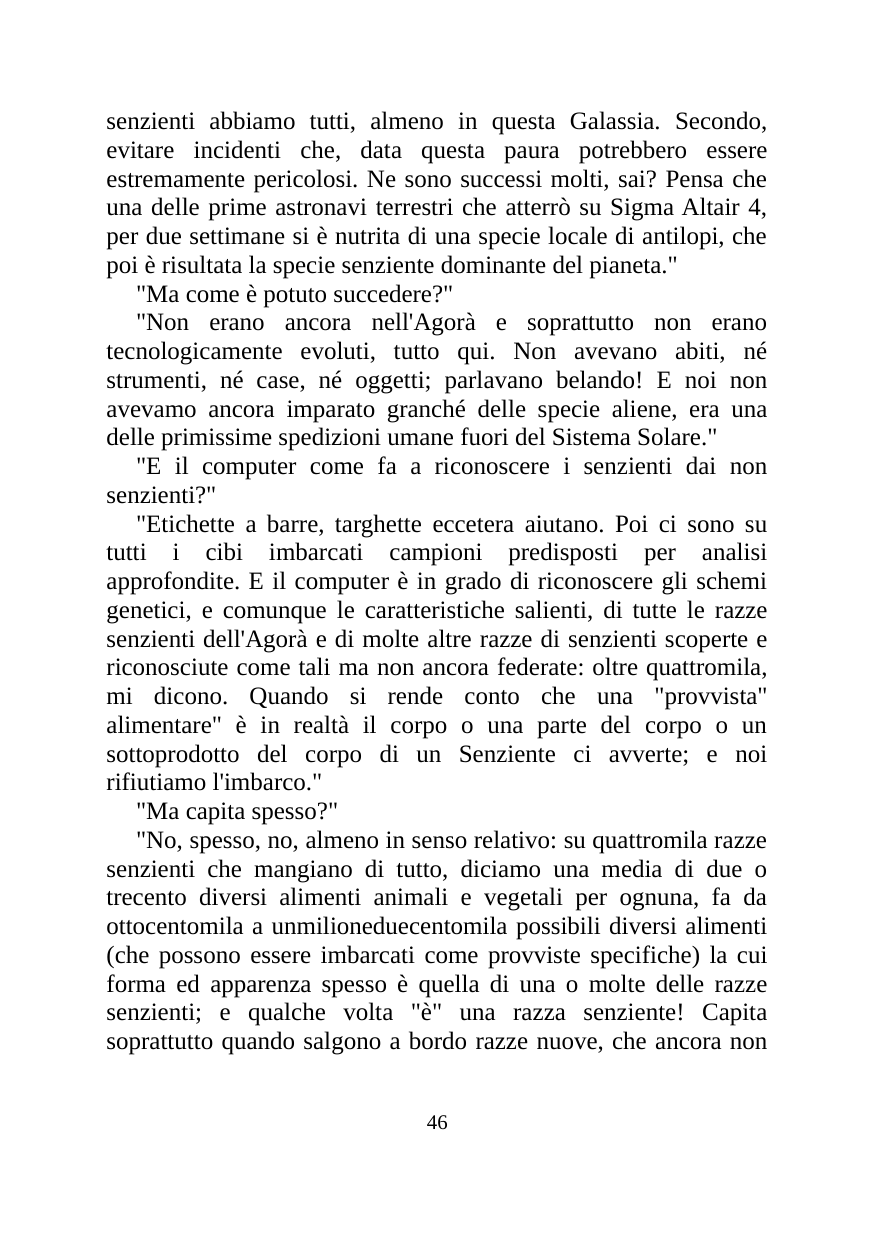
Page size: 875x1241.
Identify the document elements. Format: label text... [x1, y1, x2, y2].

text senzienti abbiamo tutti, almeno in questa Galassia. Secondo, evitare incidenti che, data questa paura potrebbero essere estremamente pericolosi. Ne sono successi molti, sai? Pensa che una delle prime astronavi terrestri che atterrò su Sigma Altair 4, per due settimane si è nutrita di una specie locale di antilopi, che poi è risultata la specie senziente dominante del pianeta." [106, 106, 768, 279]
text "Non erano ancora nell'Agorà e soprattutto non erano tecnologicamente evoluti, tutto qui. Non avevano abiti, né strumenti, né case, né oggetti; parlavano belando! E noi non avevamo ancora imparato granché delle specie aliene, era una delle primissime spedizioni umane fuori del Sistema Solare." [106, 307, 768, 451]
text "Ma come è potuto succedere?" [106, 279, 768, 307]
text "No, spesso, no, almeno in senso relativo: su quattromila razze senzienti che mangiano di tutto, diciamo una media di due o trecento diversi alimenti animali e vegetali per ognuna, fa da ottocentomila a unmilioneduecentomila possibili diversi alimenti (che possono essere imbarcati come provviste specifiche) la cui forma ed apparenza spesso è quella di una o molte delle razze senzienti; e qualche volta "è" una razza senziente! Capita soprattutto quando salgono a bordo razze nuove, che ancora non [106, 825, 768, 1055]
text "E il computer come fa a riconoscere i senzienti dai non senzienti?" [106, 451, 768, 509]
text "Etichette a barre, targhette eccetera aiutano. Poi ci sono su tutti i cibi imbarcati campioni predisposti per analisi approfondite. E il computer è in grado di riconoscere gli schemi genetici, e comunque le caratteristiche salienti, di tutte le razze senzienti dell'Agorà e di molte altre razze di senzienti scoperte e riconosciute come tali ma non ancora federate: oltre quattromila, mi dicono. Quando si rende conto che una "provvista" alimentare" è in realtà il corpo o una parte del corpo o un sottoprodotto del corpo di un Senziente ci avverte; e noi rifiutiamo l'imbarco." [106, 509, 768, 796]
text "Ma capita spesso?" [106, 796, 768, 825]
